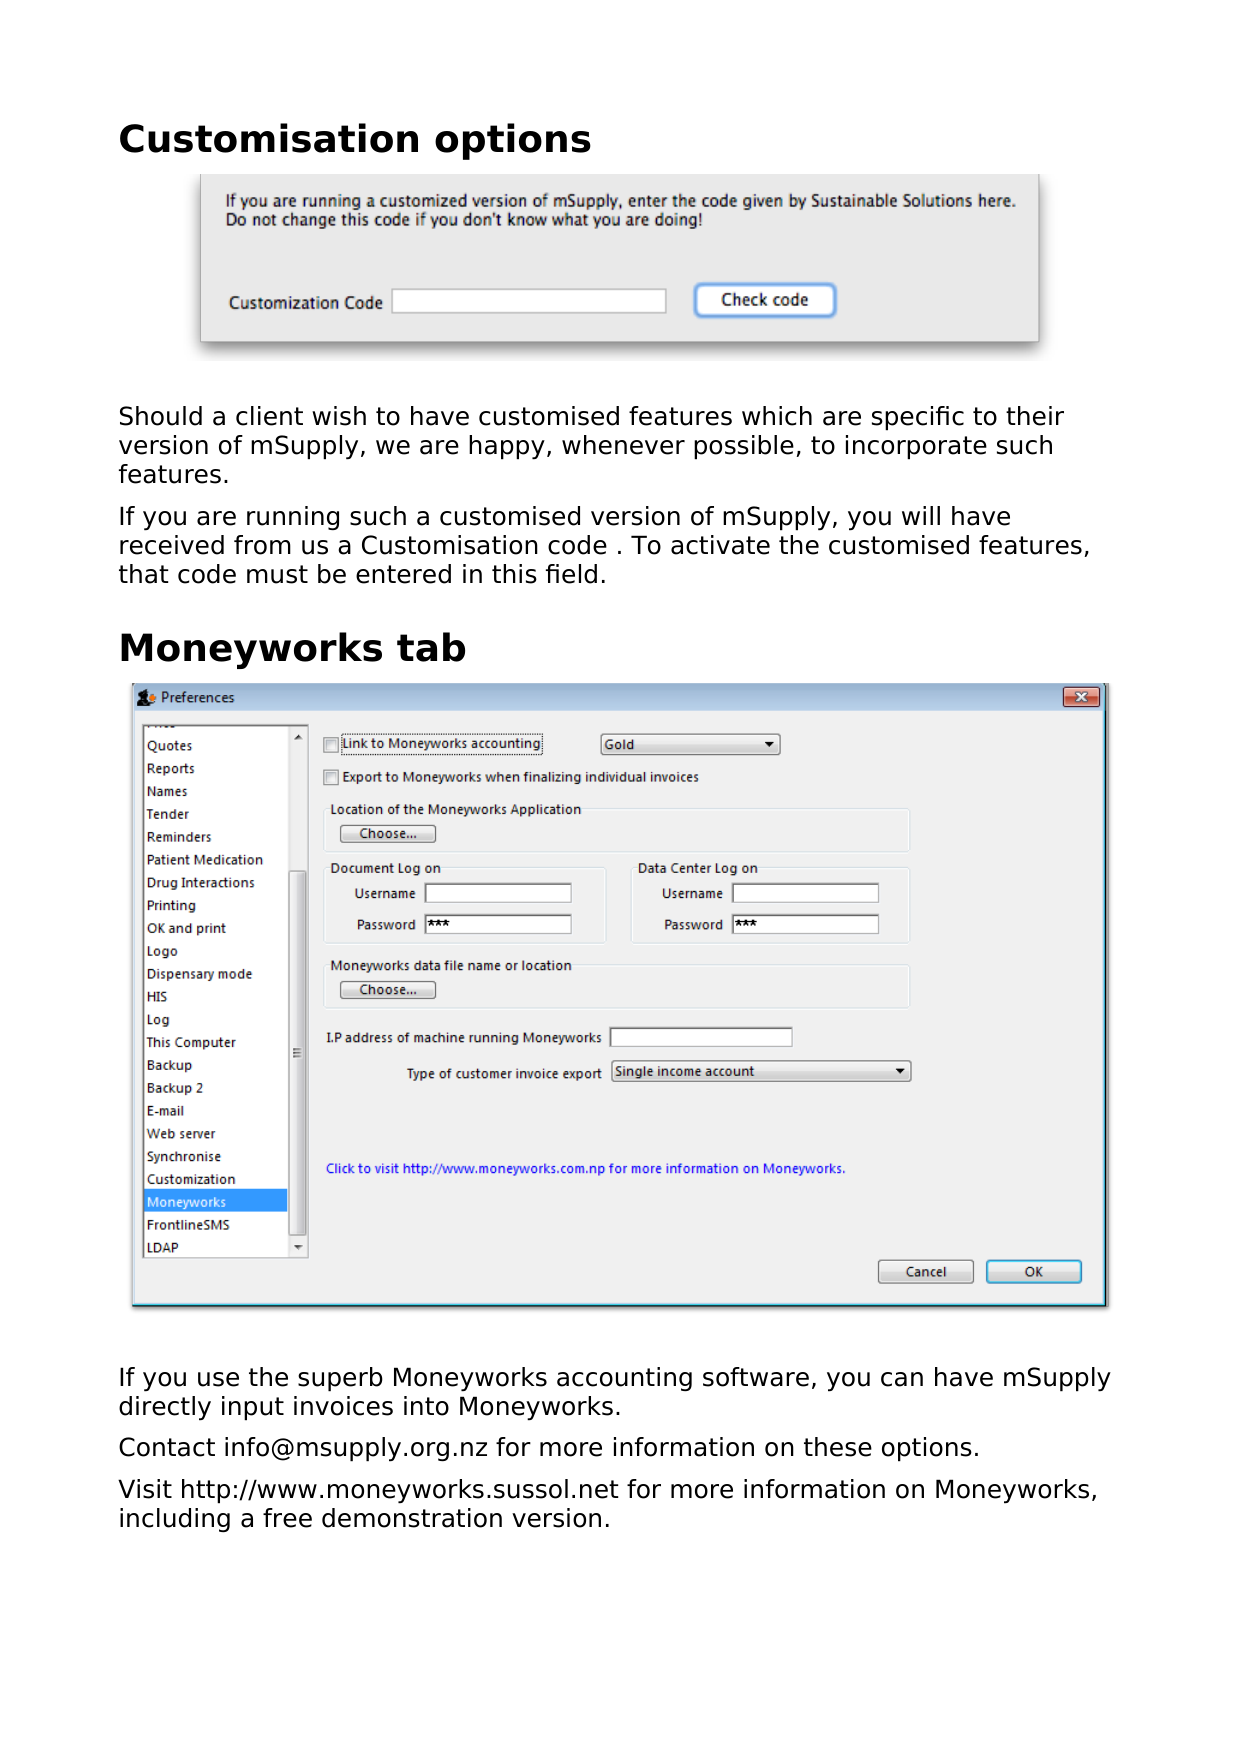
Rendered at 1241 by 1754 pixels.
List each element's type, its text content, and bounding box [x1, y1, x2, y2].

text Contact info@msupply.org.nz for more information on these options. [118, 1433, 1122, 1463]
picture [118, 683, 1123, 1321]
subtitle Customisation options [118, 118, 1122, 162]
text Should a client wish to have customised features which are specific to their version of mSupply, we are happy, whenever possible, to incorporate such features. [118, 402, 1122, 489]
text Visit http://www.moneyworks.sussol.net for more information on Moneyworks, including a free demonstration version. [118, 1475, 1122, 1533]
subtitle Moneyworks tab [118, 627, 1122, 671]
text If you are running such a customised version of mSupply, you will have received from us a Customisation code . To activate the customised features, that code must be entered in this field. [118, 502, 1122, 589]
text If you use the superb Moneyworks accounting software, you can have mSupply directly input invoices into Moneyworks. [118, 1363, 1122, 1421]
picture [182, 174, 1058, 361]
